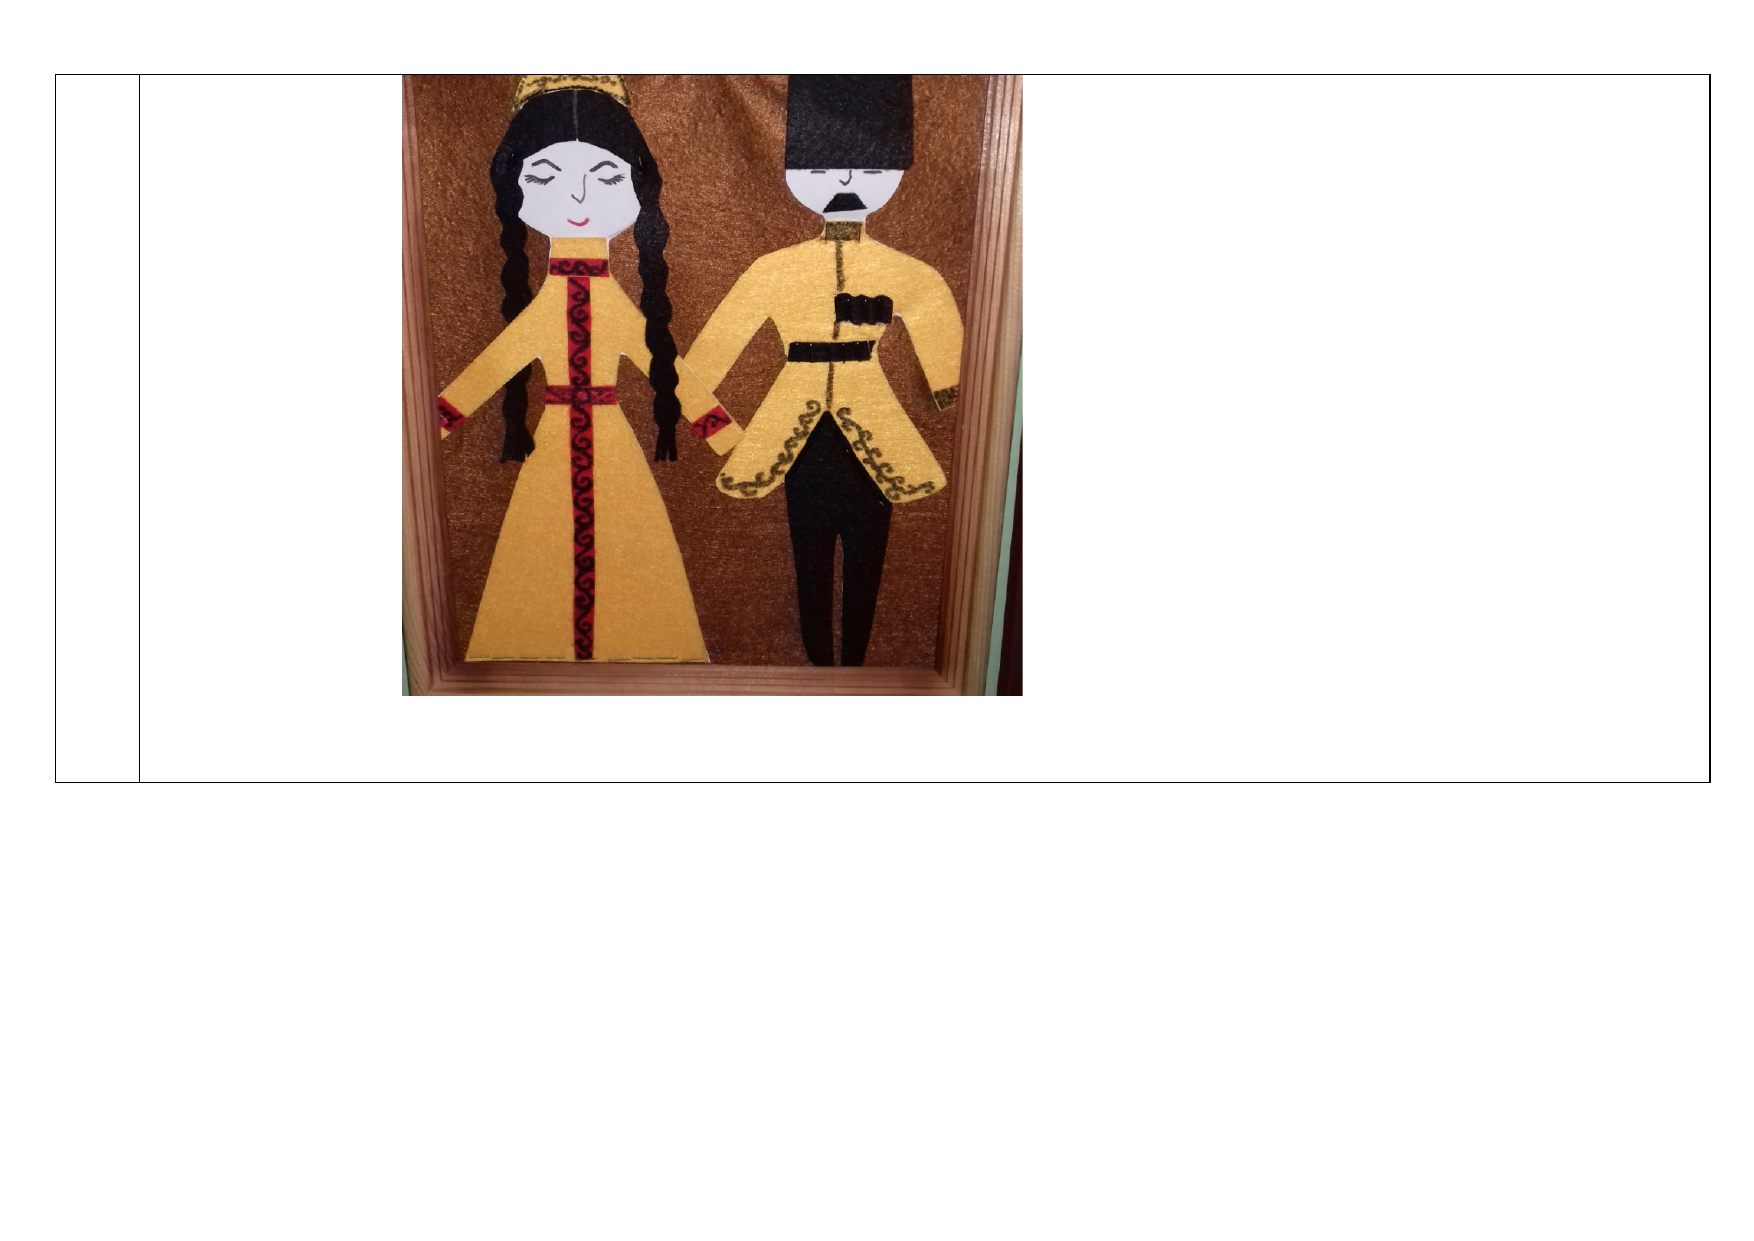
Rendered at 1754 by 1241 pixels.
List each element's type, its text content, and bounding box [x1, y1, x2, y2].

table_cell [56, 75, 139, 782]
table_cell Информационный отчет 1.1.4. Фотографии [140, 75, 1709, 782]
